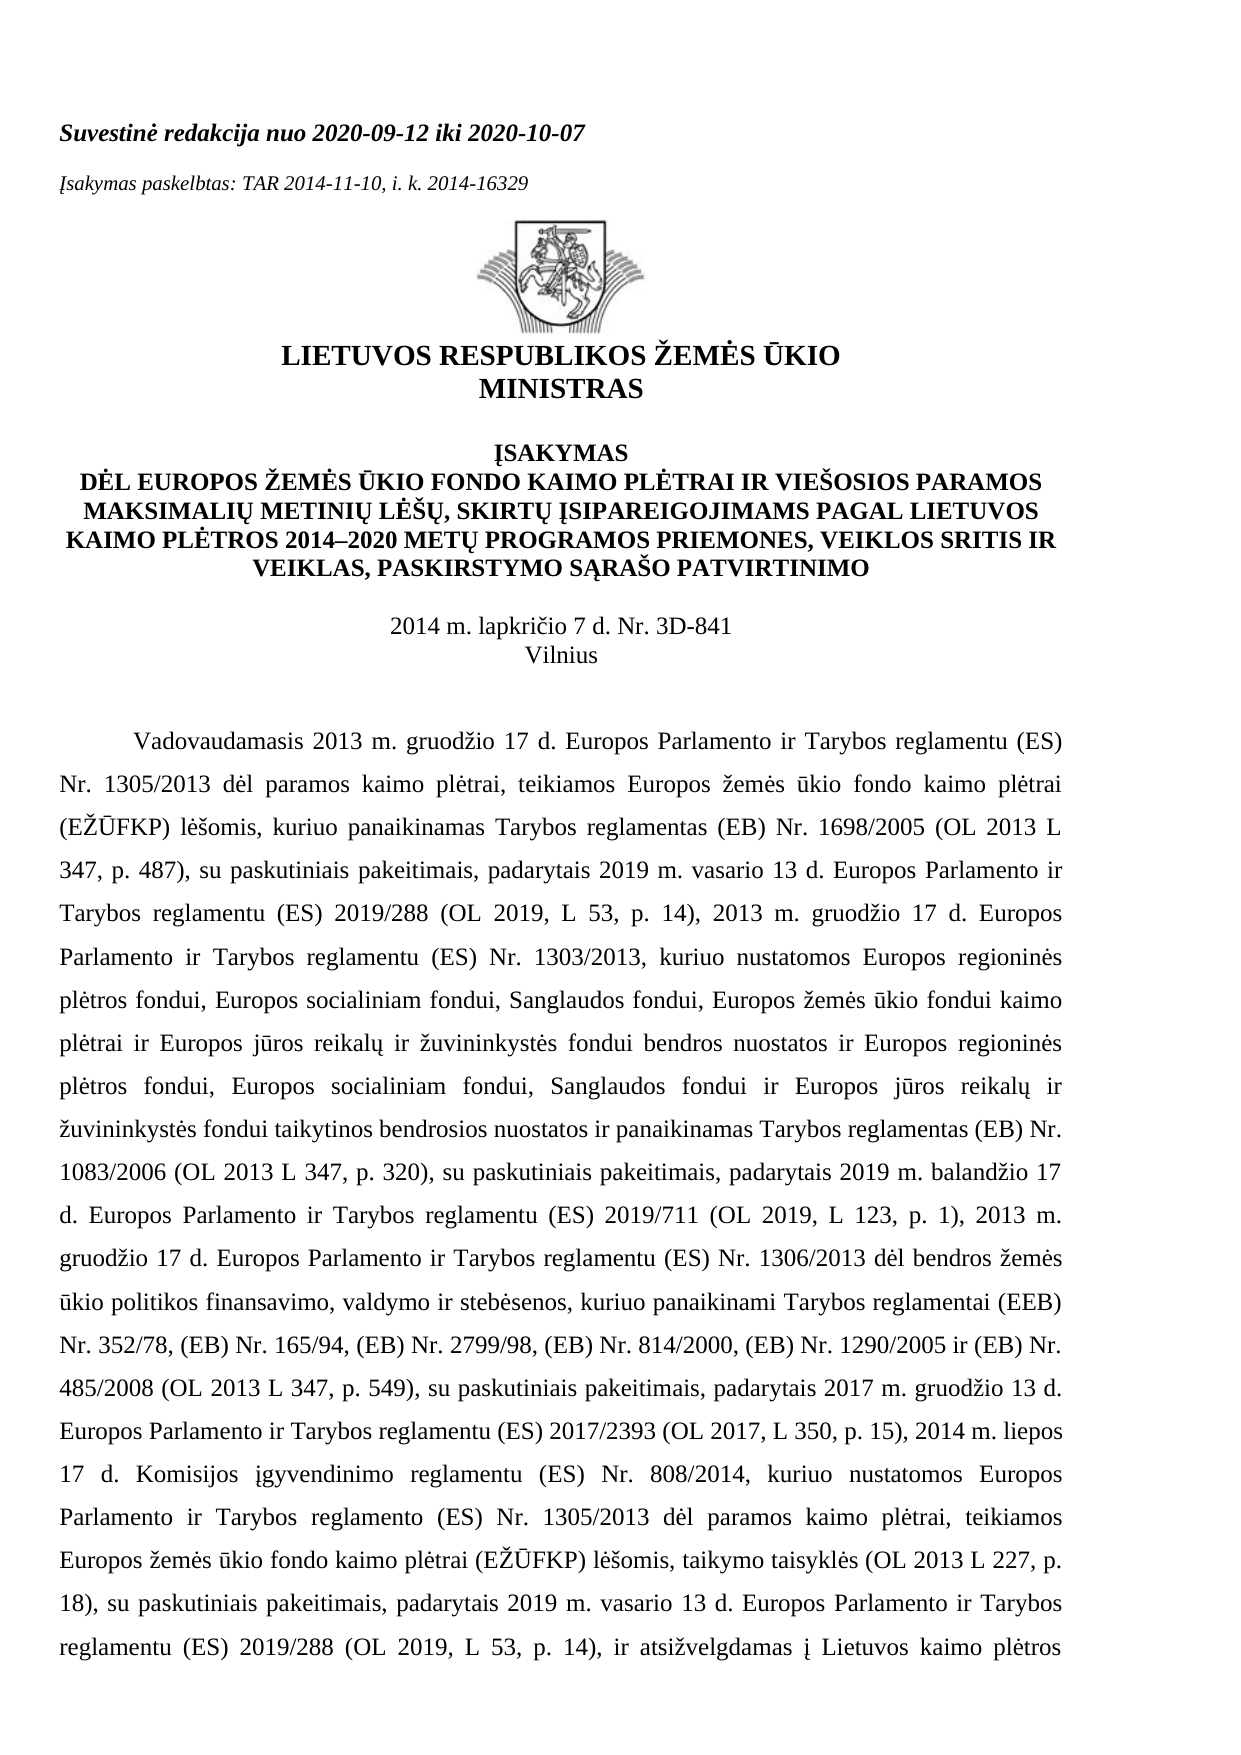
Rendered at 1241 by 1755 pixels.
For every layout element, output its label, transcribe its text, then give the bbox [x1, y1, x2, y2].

text DĖL EUROPOS ŽEMĖS ŪKIO FONDO KAIMO PLĖTRAI IR VIEŠOSIOS PARAMOS MAKSIMALIŲ METINIŲ LĖŠŲ, SKIRTŲ ĮSIPAREIGOJIMAMS PAGAL LIETUVOS KAIMO PLĖTROS 2014–2020 METŲ PROGRAMOS PRIEMONES, VEIKLOS SRITIS IR VEIKLAS, PASKIRSTYMO SĄRAŠO PATVIRTINIMO [59, 467, 1063, 582]
text 2014 m. lapkričio 7 d. Nr. 3D-841 [59, 611, 1063, 640]
text ĮSAKYMAS [59, 438, 1063, 467]
text Vadovaudamasis 2013 m. gruodžio 17 d. Europos Parlamento ir Tarybos reglamentu (ES) Nr. 1305/2013 dėl paramos kaimo plėtrai, teikiamos Europos žemės ūkio fondo kaimo plėtrai (EŽŪFKP) lėšomis, kuriuo panaikinamas Tarybos reglamentas (EB) Nr. 1698/2005 (OL 2013 L 347, p. 487), su paskutiniais pakeitimais, padarytais 2019 m. vasario 13 d. Europos Parlamento ir Tarybos reglamentu (ES) 2019/288 (OL 2019, L 53, p. 14), 2013 m. gruodžio 17 d. Europos Parlamento ir Tarybos reglamentu (ES) Nr. 1303/2013, kuriuo nustatomos Europos regioninės plėtros fondui, Europos socialiniam fondui, Sanglaudos fondui, Europos žemės ūkio fondui kaimo plėtrai ir Europos jūros reikalų ir žuvininkystės fondui bendros nuostatos ir Europos regioninės plėtros fondui, Europos socialiniam fondui, Sanglaudos fondui ir Europos jūros reikalų ir žuvininkystės fondui taikytinos bendrosios nuostatos ir panaikinamas Tarybos reglamentas (EB) Nr. 1083/2006 (OL 2013 L 347, p. 320), su paskutiniais pakeitimais, padarytais 2019 m. balandžio 17 d. Europos Parlamento ir Tarybos reglamentu (ES) 2019/711 (OL 2019, L 123, p. 1), 2013 m. gruodžio 17 d. Europos Parlamento ir Tarybos reglamentu (ES) Nr. 1306/2013 dėl bendros žemės ūkio politikos finansavimo, valdymo ir stebėsenos, kuriuo panaikinami Tarybos reglamentai (EEB) Nr. 352/78, (EB) Nr. 165/94, (EB) Nr. 2799/98, (EB) Nr. 814/2000, (EB) Nr. 1290/2005 ir (EB) Nr. 485/2008 (OL 2013 L 347, p. 549), su paskutiniais pakeitimais, padarytais 2017 m. gruodžio 13 d. Europos Parlamento ir Tarybos reglamentu (ES) 2017/2393 (OL 2017, L 350, p. 15), 2014 m. liepos 17 d. Komisijos įgyvendinimo reglamentu (ES) Nr. 808/2014, kuriuo nustatomos Europos Parlamento ir Tarybos reglamento (ES) Nr. 1305/2013 dėl paramos kaimo plėtrai, teikiamos Europos žemės ūkio fondo kaimo plėtrai (EŽŪFKP) lėšomis, taikymo taisyklės (OL 2013 L 227, p. 18), su paskutiniais pakeitimais, padarytais 2019 m. vasario 13 d. Europos Parlamento ir Tarybos reglamentu (ES) 2019/288 (OL 2019, L 53, p. 14), ir atsižvelgdamas į Lietuvos kaimo plėtros [59, 726, 1063, 1660]
text LIETUVOS RESPUBLIKOS ŽEMĖS ŪKIO [59, 338, 1063, 371]
text Suvestinė redakcija nuo 2020-09-12 iki 2020-10-07 [59, 118, 1063, 147]
text MINISTRAS [59, 371, 1063, 405]
text Įsakymas paskelbtas: TAR 2014-11-10, i. k. 2014-16329 [59, 171, 1063, 195]
text Vilnius [59, 640, 1063, 668]
